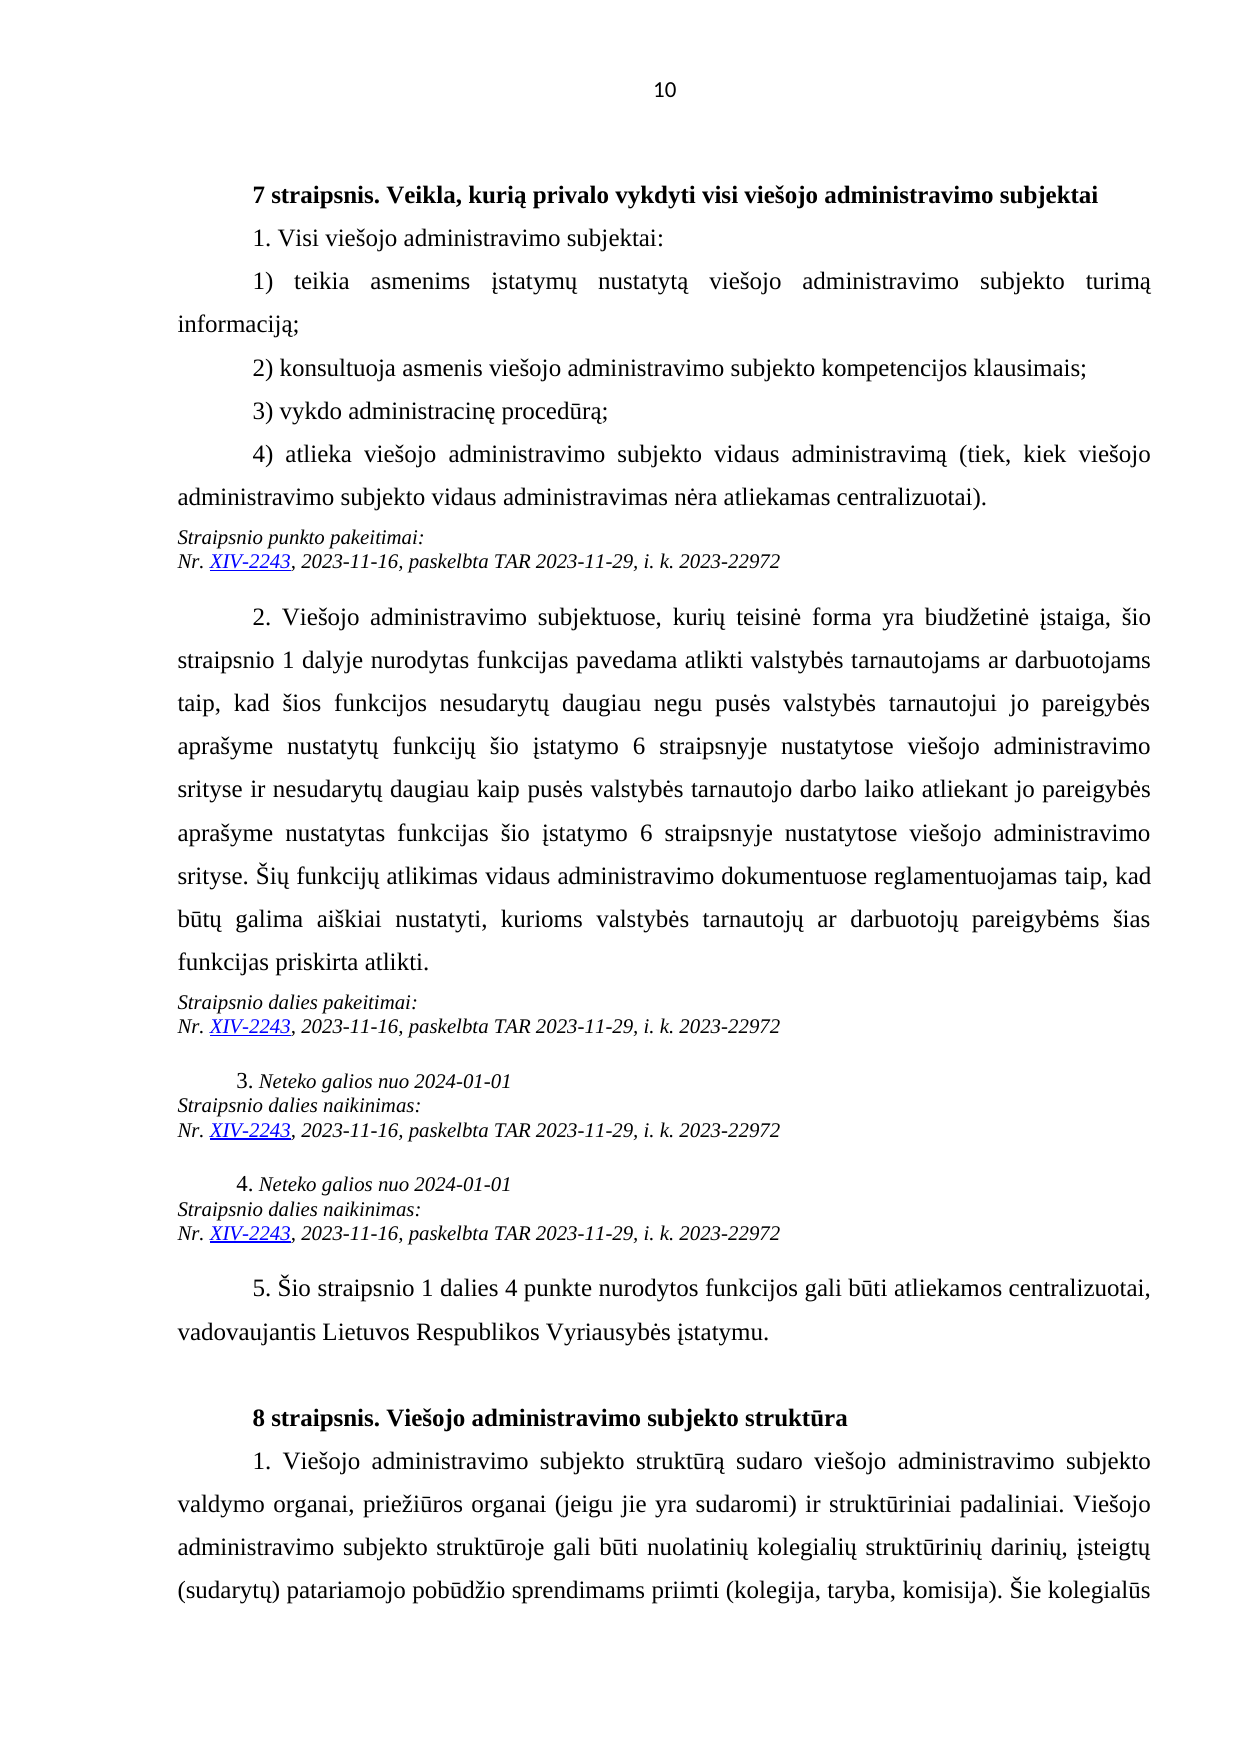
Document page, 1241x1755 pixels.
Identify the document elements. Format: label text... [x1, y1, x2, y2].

text 1) teikia asmenims įstatymų nustatytą viešojo administravimo subjekto turimą informaciją; [177, 266, 1152, 338]
text 3. Neteko galios nuo 2024-01-01 [177, 1067, 1152, 1093]
text 5. Šio straipsnio 1 dalies 4 punkte nurodytos funkcijos gali būti atliekamos centralizuotai, vadovaujantis Lietuvos Respublikos Vyriausybės įstatymu. [177, 1273, 1152, 1345]
text 3) vykdo administracinę procedūrą; [177, 396, 1152, 424]
text 2. Viešojo administravimo subjektuose, kurių teisinė forma yra biudžetinė įstaiga, šio straipsnio 1 dalyje nurodytas funkcijas pavedama atlikti valstybės tarnautojams ar darbuotojams taip, kad šios funkcijos nesudarytų daugiau negu pusės valstybės tarnautojui jo pareigybės aprašyme nustatytų funkcijų šio įstatymo 6 straipsnyje nustatytose viešojo administravimo srityse ir nesudarytų daugiau kaip pusės valstybės tarnautojo darbo laiko atliekant jo pareigybės aprašyme nustatytas funkcijas šio įstatymo 6 straipsnyje nustatytose viešojo administravimo srityse. Šių funkcijų atlikimas vidaus administravimo dokumentuose reglamentuojamas taip, kad būtų galima aiškiai nustatyti, kurioms valstybės tarnautojų ar darbuotojų pareigybėms šias funkcijas priskirta atlikti. [177, 602, 1152, 976]
text 8 straipsnis. Viešojo administravimo subjekto struktūra [177, 1403, 1152, 1432]
text 2) konsultuoja asmenis viešojo administravimo subjekto kompetencijos klausimais; [177, 353, 1152, 381]
text 7 straipsnis. Veikla, kurią privalo vykdyti visi viešojo administravimo subjektai [177, 180, 1152, 209]
text Straipsnio dalies naikinimas: [177, 1197, 1152, 1221]
text Nr. XIV-2243, 2023-11-16, paskelbta TAR 2023-11-29, i. k. 2023-22972 [177, 549, 1152, 573]
text 4) atlieka viešojo administravimo subjekto vidaus administravimą (tiek, kiek viešojo administravimo subjekto vidaus administravimas nėra atliekamas centralizuotai). [177, 439, 1152, 511]
text 4. Neteko galios nuo 2024-01-01 [177, 1170, 1152, 1197]
text 1. Visi viešojo administravimo subjektai: [177, 223, 1152, 252]
text Nr. XIV-2243, 2023-11-16, paskelbta TAR 2023-11-29, i. k. 2023-22972 [177, 1117, 1152, 1142]
text Nr. XIV-2243, 2023-11-16, paskelbta TAR 2023-11-29, i. k. 2023-22972 [177, 1221, 1152, 1245]
text Straipsnio dalies naikinimas: [177, 1093, 1152, 1117]
text 1. Viešojo administravimo subjekto struktūrą sudaro viešojo administravimo subjekto valdymo organai, priežiūros organai (jeigu jie yra sudaromi) ir struktūriniai padaliniai. Viešojo administravimo subjekto struktūroje gali būti nuolatinių kolegialių struktūrinių darinių, įsteigtų (sudarytų) patariamojo pobūdžio sprendimams priimti (kolegija, taryba, komisija). Šie kolegialūs [177, 1446, 1152, 1604]
text Straipsnio punkto pakeitimai: [177, 525, 1152, 549]
text Nr. XIV-2243, 2023-11-16, paskelbta TAR 2023-11-29, i. k. 2023-22972 [177, 1014, 1152, 1038]
text Straipsnio dalies pakeitimai: [177, 990, 1152, 1014]
